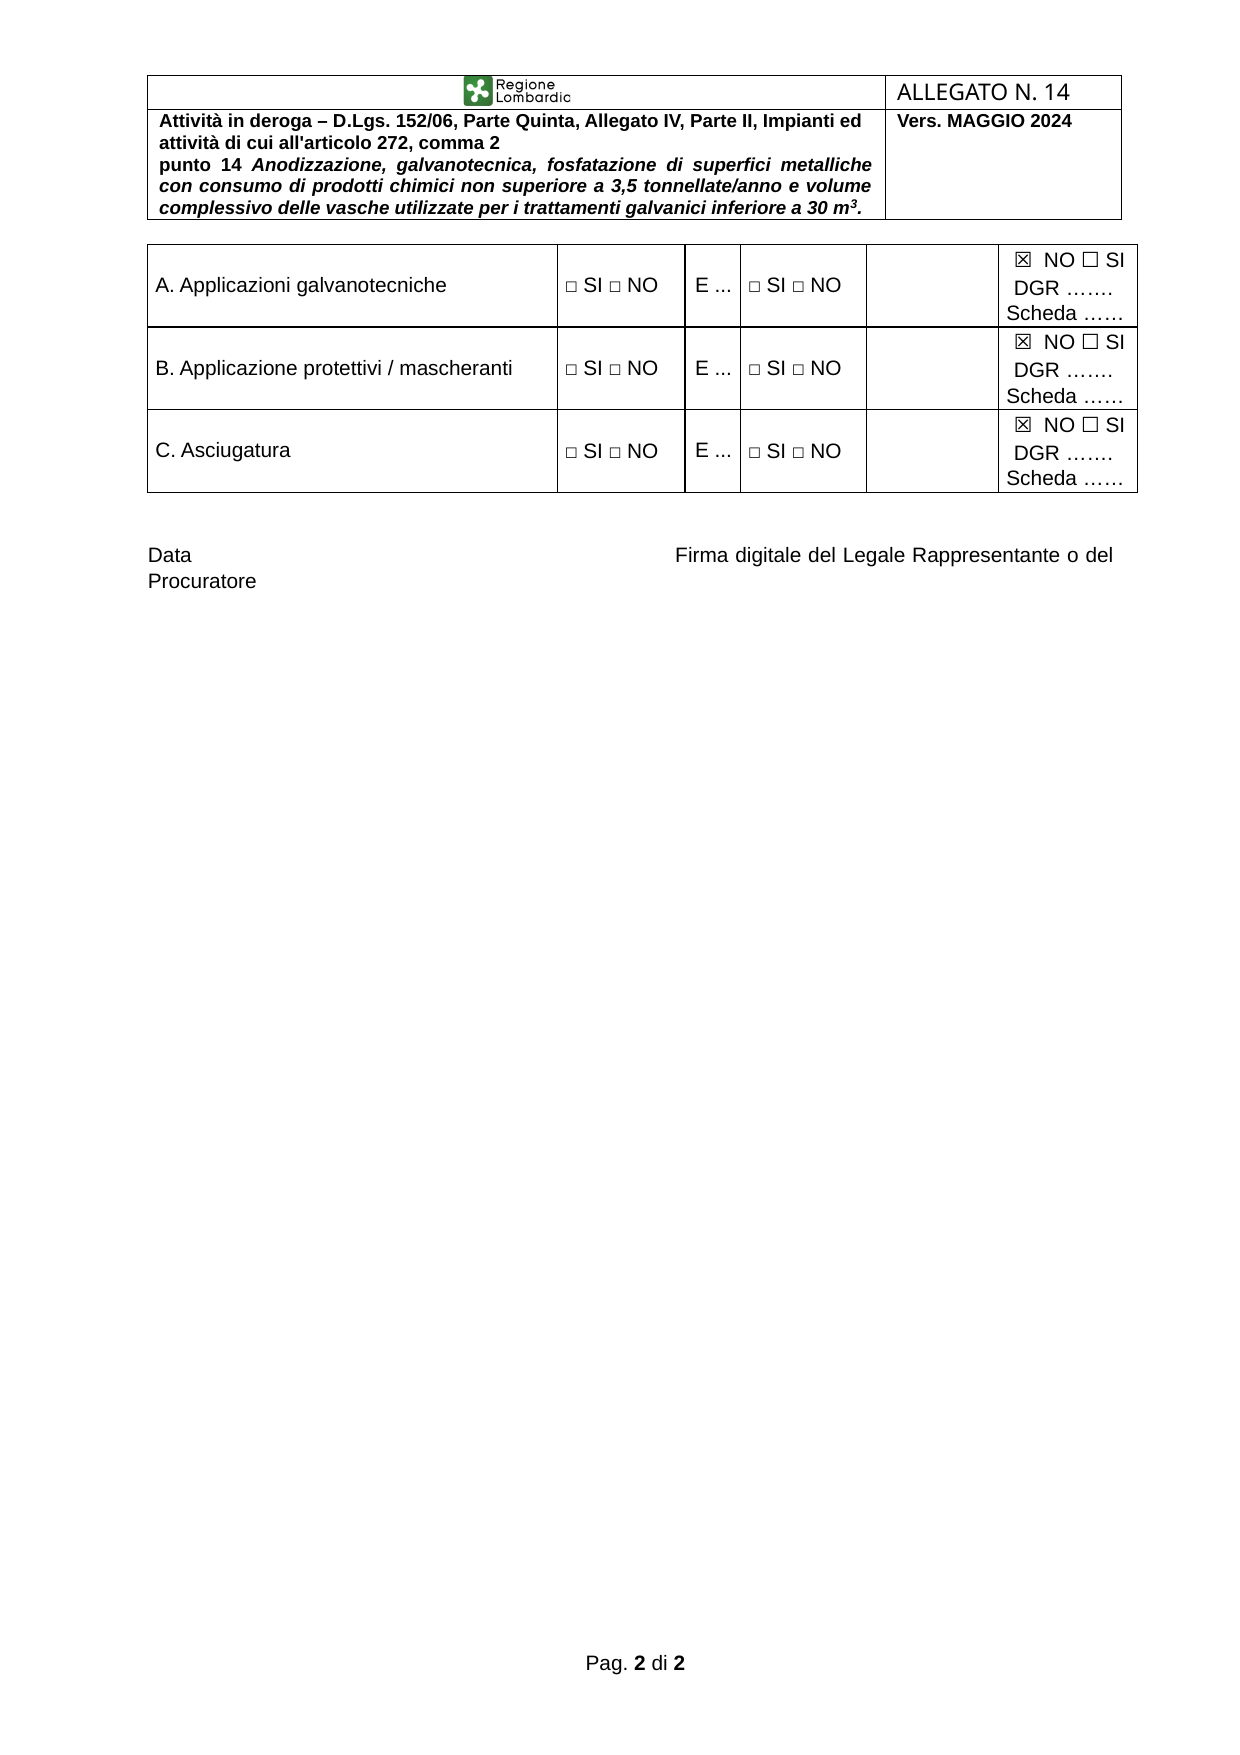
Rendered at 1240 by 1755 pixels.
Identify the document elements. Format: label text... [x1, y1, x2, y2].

table_cell E ... [686, 410, 740, 492]
table_cell ☐ SI ☐ NO [558, 410, 684, 492]
table_cell ☐ SI ☐ NO [741, 410, 866, 492]
table_cell ☐ SI ☐ NO [558, 328, 684, 409]
table_cell A. Applicazioni galvanotecniche [148, 245, 557, 326]
table_cell ☒ NO ☐ SI DGR ……. Scheda …… [999, 328, 1137, 409]
table_cell ☒ NO ☐ SI DGR ……. Scheda …… [999, 410, 1137, 492]
table_cell [867, 245, 998, 326]
table_cell ☐ SI ☐ NO [741, 328, 866, 409]
text Data Firma digitale del Legale Rappresentante o del Procuratore [148, 543, 1123, 592]
table_cell ☐ SI ☐ NO [741, 245, 866, 326]
table_cell B. Applicazione protettivi / mascheranti [148, 328, 557, 409]
table_cell C. Asciugatura [148, 410, 557, 492]
table_cell ☒ NO ☐ SI DGR ……. Scheda …… [999, 245, 1137, 326]
table_cell [867, 328, 998, 409]
table_cell E ... [686, 245, 740, 326]
table_cell E ... [686, 328, 740, 409]
table_cell [867, 410, 998, 492]
table_cell ☐ SI ☐ NO [558, 245, 684, 326]
